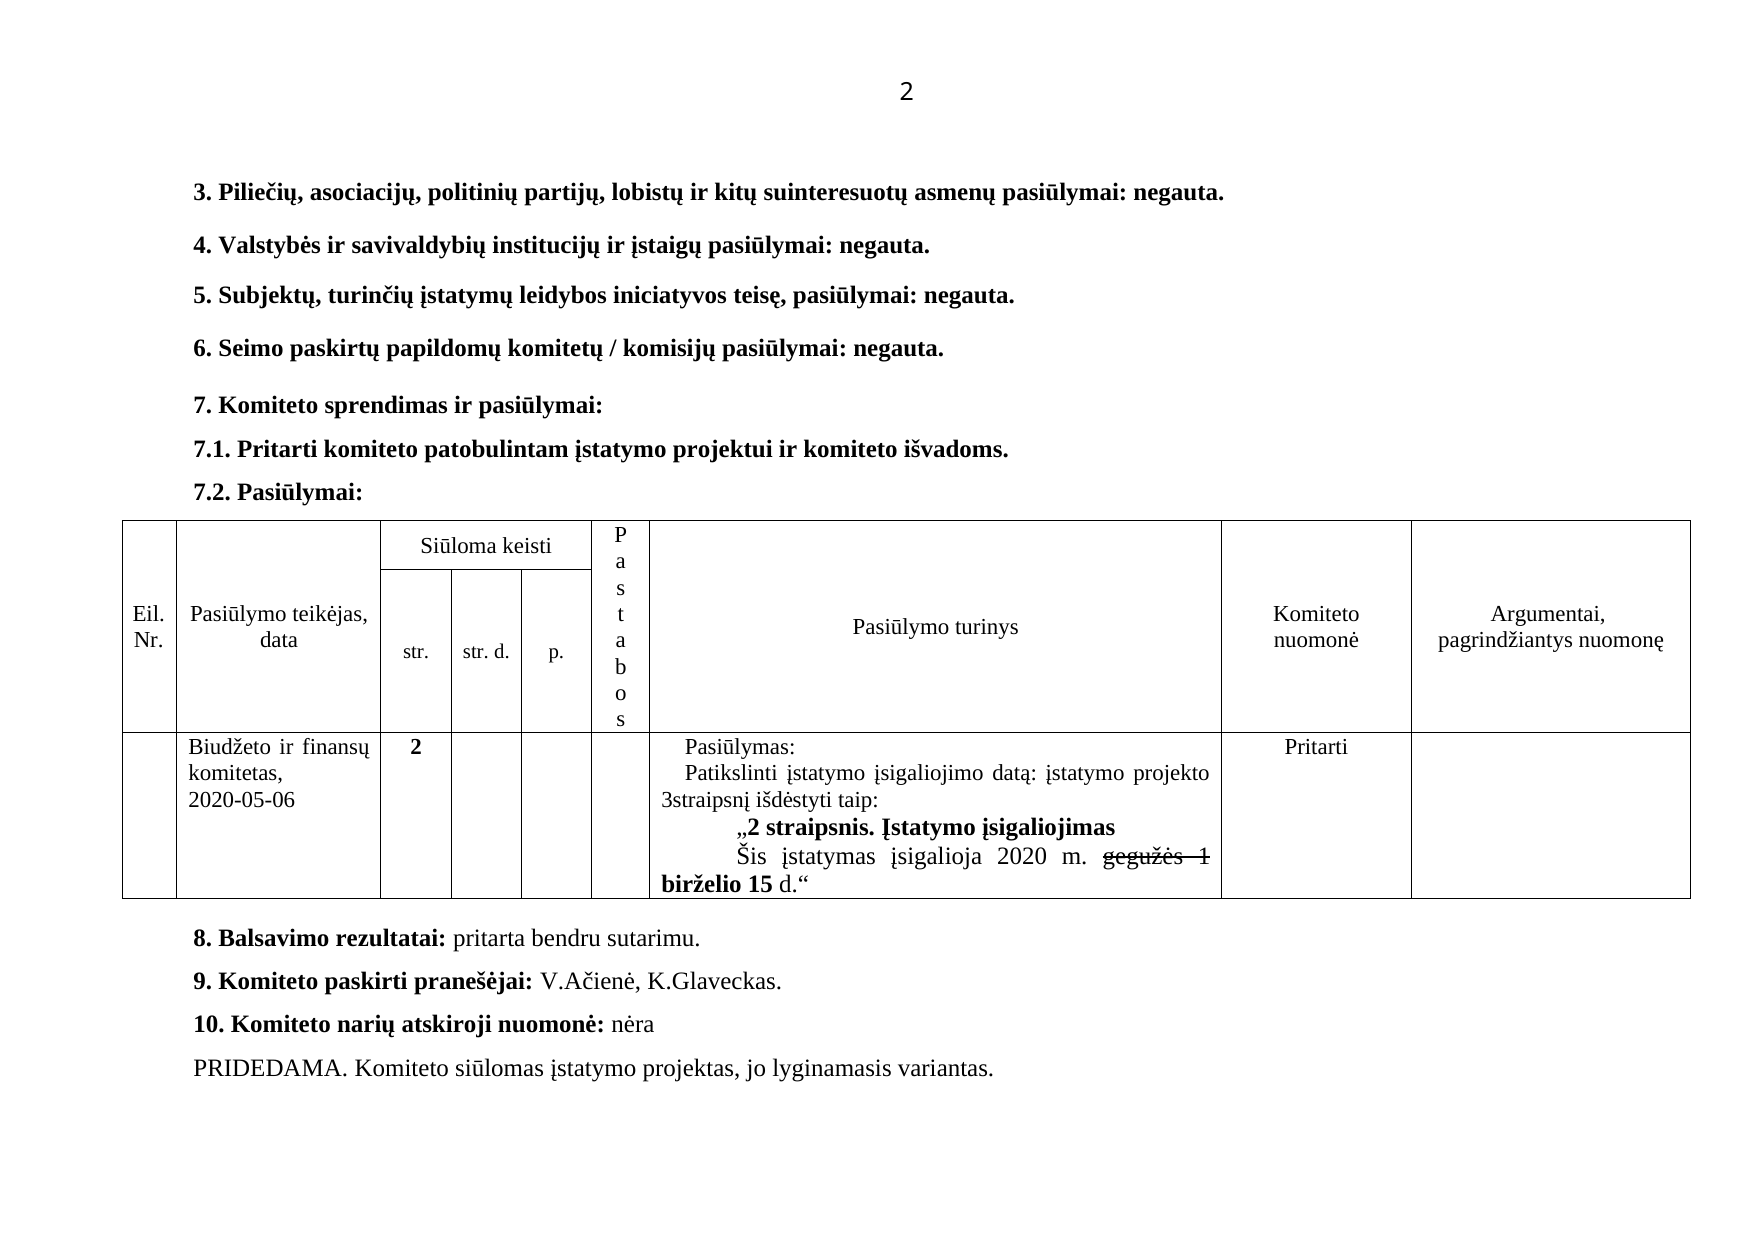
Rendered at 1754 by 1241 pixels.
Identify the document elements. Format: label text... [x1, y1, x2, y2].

table_cell str. d. [452, 570, 521, 732]
table_cell [592, 733, 649, 898]
table_cell [452, 733, 521, 898]
text 6. Seimo paskirtų papildomų komitetų / komisijų pasiūlymai: negauta. [118, 333, 1695, 362]
table_cell [522, 733, 591, 898]
text 10. Komiteto narių atskiroji nuomonė: nėra [118, 1009, 1695, 1038]
table_cell Pasiūlymas: Patikslinti įstatymo įsigaliojimo datą: įstatymo projekto 3straipsnį išdėstyti taip: „2 straipsnis. Įstatymo įsigaliojimas Šis įstatymas įsigalioja 2020 m. gegužės 1 birželio 15 d.“ [650, 733, 1221, 898]
table_cell 2 [381, 733, 451, 898]
table_cell [1412, 733, 1690, 898]
table_cell [123, 733, 176, 898]
table_header Eil. Nr. [123, 521, 176, 732]
text 4. Valstybės ir savivaldybių institucijų ir įstaigų pasiūlymai: negauta. [118, 230, 1695, 259]
table_cell Pritarti [1222, 733, 1411, 898]
table_header Pasiūlymo teikėjas, data [177, 521, 380, 732]
table_header Argumentai, pagrindžiantys nuomonę [1412, 521, 1690, 732]
table_header Pastabos [592, 521, 649, 732]
table_cell str. [381, 570, 451, 732]
table_header Pasiūlymo turinys [650, 521, 1221, 732]
table_header Komiteto nuomonė [1222, 521, 1411, 732]
text 7.2. Pasiūlymai: [118, 477, 1695, 506]
text 9. Komiteto paskirti pranešėjai: V.Ačienė, K.Glaveckas. [118, 966, 1695, 995]
text PRIDEDAMA. Komiteto siūlomas įstatymo projektas, jo lyginamasis variantas. [118, 1053, 1695, 1081]
text 3. Piliečių, asociacijų, politinių partijų, lobistų ir kitų suinteresuotų asmenų pasiūlymai: negauta. [118, 177, 1695, 206]
table_cell p. [522, 570, 591, 732]
text 5. Subjektų, turinčių įstatymų leidybos iniciatyvos teisę, pasiūlymai: negauta. [118, 280, 1695, 309]
text 8. Balsavimo rezultatai: pritarta bendru sutarimu. [118, 923, 1695, 952]
table_cell Biudžeto ir finansų komitetas, 2020-05-06 [177, 733, 380, 898]
text 7.1. Pritarti komiteto patobulintam įstatymo projektui ir komiteto išvadoms. [118, 434, 1695, 462]
text 7. Komiteto sprendimas ir pasiūlymai: [118, 391, 1695, 419]
table_header Siūloma keisti [381, 521, 591, 569]
